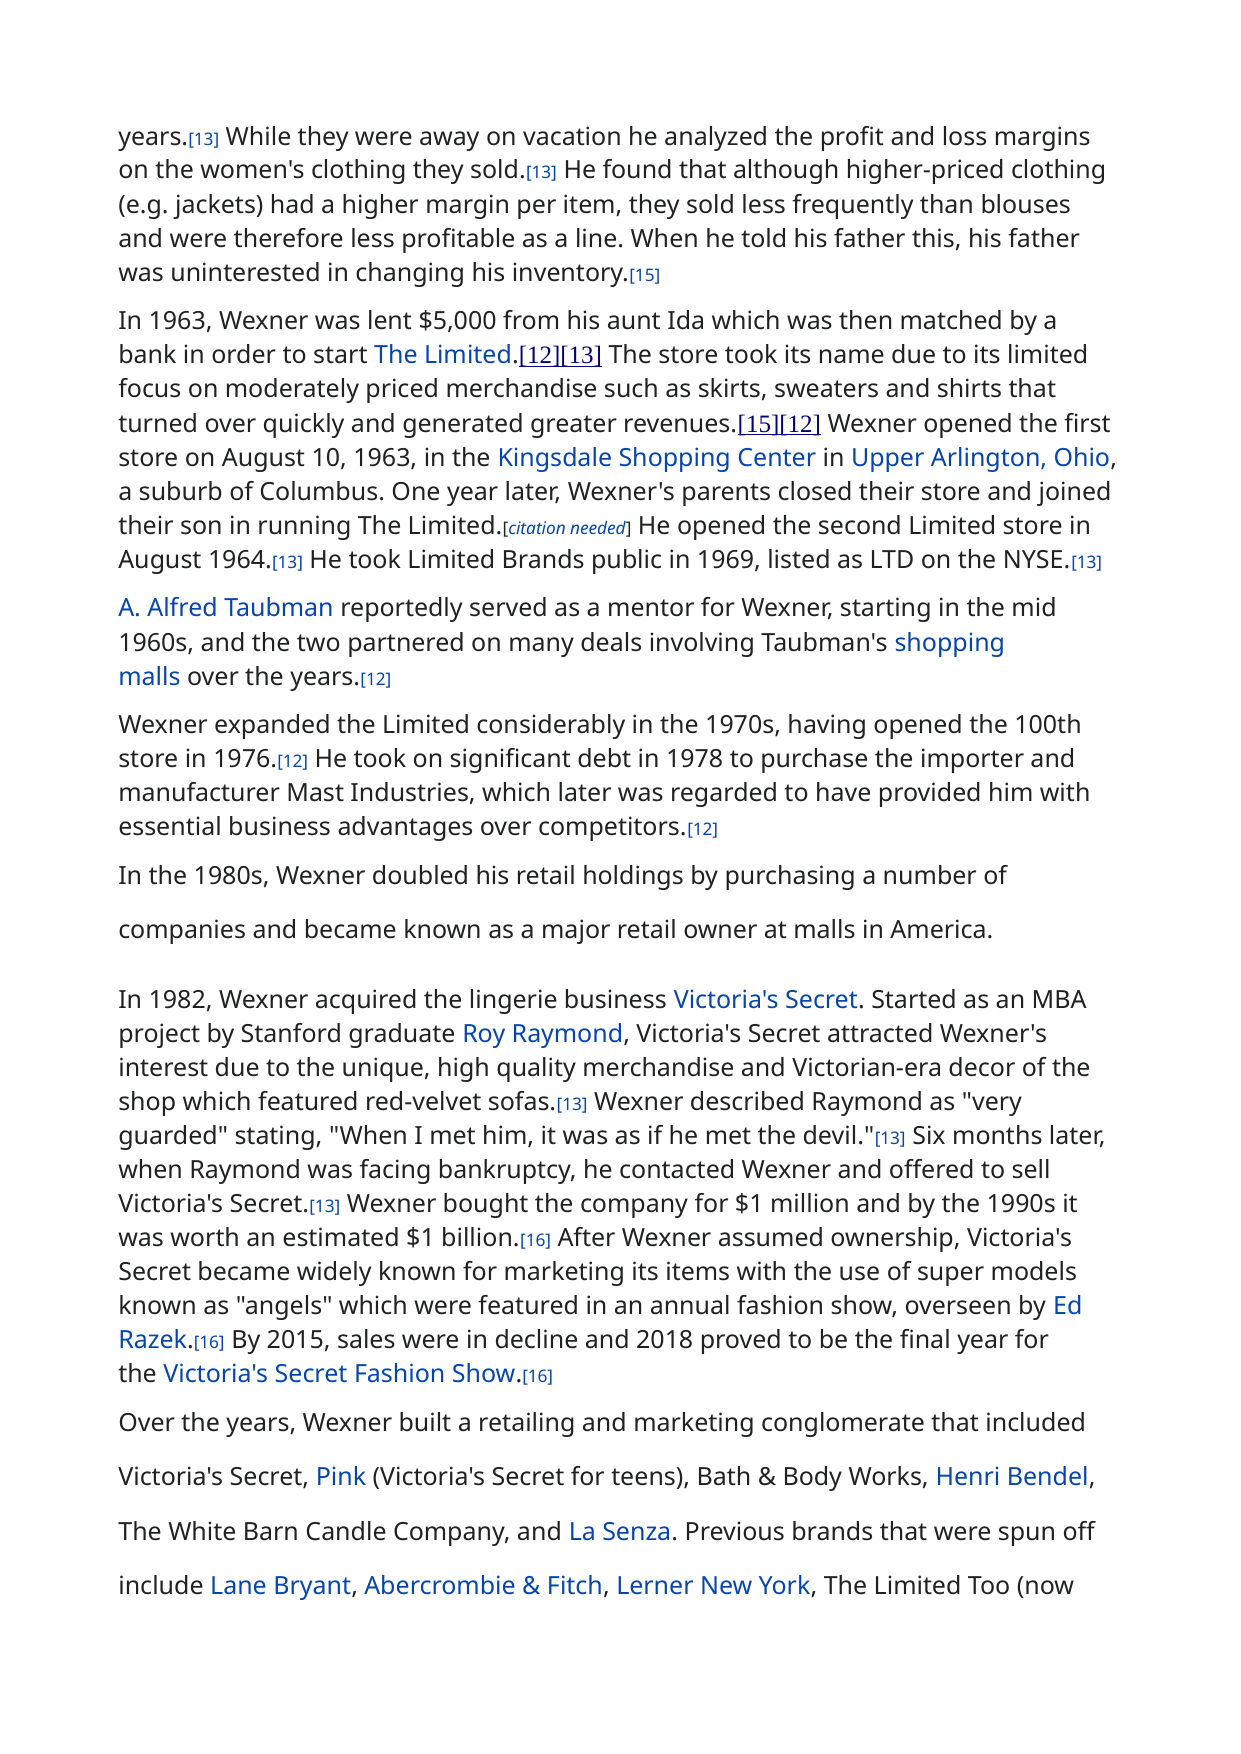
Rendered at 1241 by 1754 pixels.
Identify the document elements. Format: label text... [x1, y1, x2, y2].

text In 1982, Wexner acquired the lingerie business Victoria's Secret. Started as an MBA project by Stanford graduate Roy Raymond, Victoria's Secret attracted Wexner's interest due to the unique, high quality merchandise and Victorian-era decor of the shop which featured red-velvet sofas.[13] Wexner described Raymond as "very guarded" stating, "When I met him, it was as if he met the devil."[13] Six months later, when Raymond was facing bankruptcy, he contacted Wexner and offered to sell Victoria's Secret.[13] Wexner bought the company for $1 million and by the 1990s it was worth an estimated $1 billion.[16] After Wexner assumed ownership, Victoria's Secret became widely known for marketing its items with the use of super models known as "angels" which were featured in an annual fashion show, overseen by Ed Razek.[16] By 2015, sales were in decline and 2018 proved to be the final year for the Victoria's Secret Fashion Show.[16] [118, 981, 1122, 1390]
text In 1963, Wexner was lent $5,000 from his aunt Ida which was then matched by a bank in order to start The Limited.[12][13] The store took its name due to its limited focus on moderately priced merchandise such as skirts, sweaters and shirts that turned over quickly and generated greater revenues.[15][12] Wexner opened the first store on August 10, 1963, in the Kingsdale Shopping Center in Upper Arlington, Ohio, a suburb of Columbus. One year later, Wexner's parents closed their store and joined their son in running The Limited.[citation needed] He opened the second Limited store in August 1964.[13] He took Limited Brands public in 1969, listed as LTD on the NYSE.[13] [118, 303, 1122, 576]
text A. Alfred Taubman reportedly served as a mentor for Wexner, starting in the mid 1960s, and the two partnered on many deals involving Taubman's shopping malls over the years.[12] [118, 590, 1122, 692]
text In the 1980s, Wexner doubled his retail holdings by purchasing a number of companies and became known as a major retail owner at malls in America. [118, 858, 1122, 946]
text years.[13] While they were away on vacation he analyzed the profit and loss margins on the women's clothing they sold.[13] He found that although higher-priced clothing (e.g. jackets) had a higher margin per item, they sold less frequently than blouses and were therefore less profitable as a line. When he told his father this, his father was uninterested in changing his inventory.[15] [118, 118, 1122, 288]
text Wexner expanded the Limited considerably in the 1970s, having opened the 100th store in 1976.[12] He took on significant debt in 1978 to purchase the importer and manufacturer Mast Industries, which later was regarded to have provided him with essential business advantages over competitors.[12] [118, 707, 1122, 843]
text Over the years, Wexner built a retailing and marketing conglomerate that included Victoria's Secret, Pink (Victoria's Secret for teens), Bath & Body Works, Henri Bendel, The White Barn Candle Company, and La Senza. Previous brands that were spun off include Lane Bryant, Abercrombie & Fitch, Lerner New York, The Limited Too (now [118, 1404, 1122, 1602]
